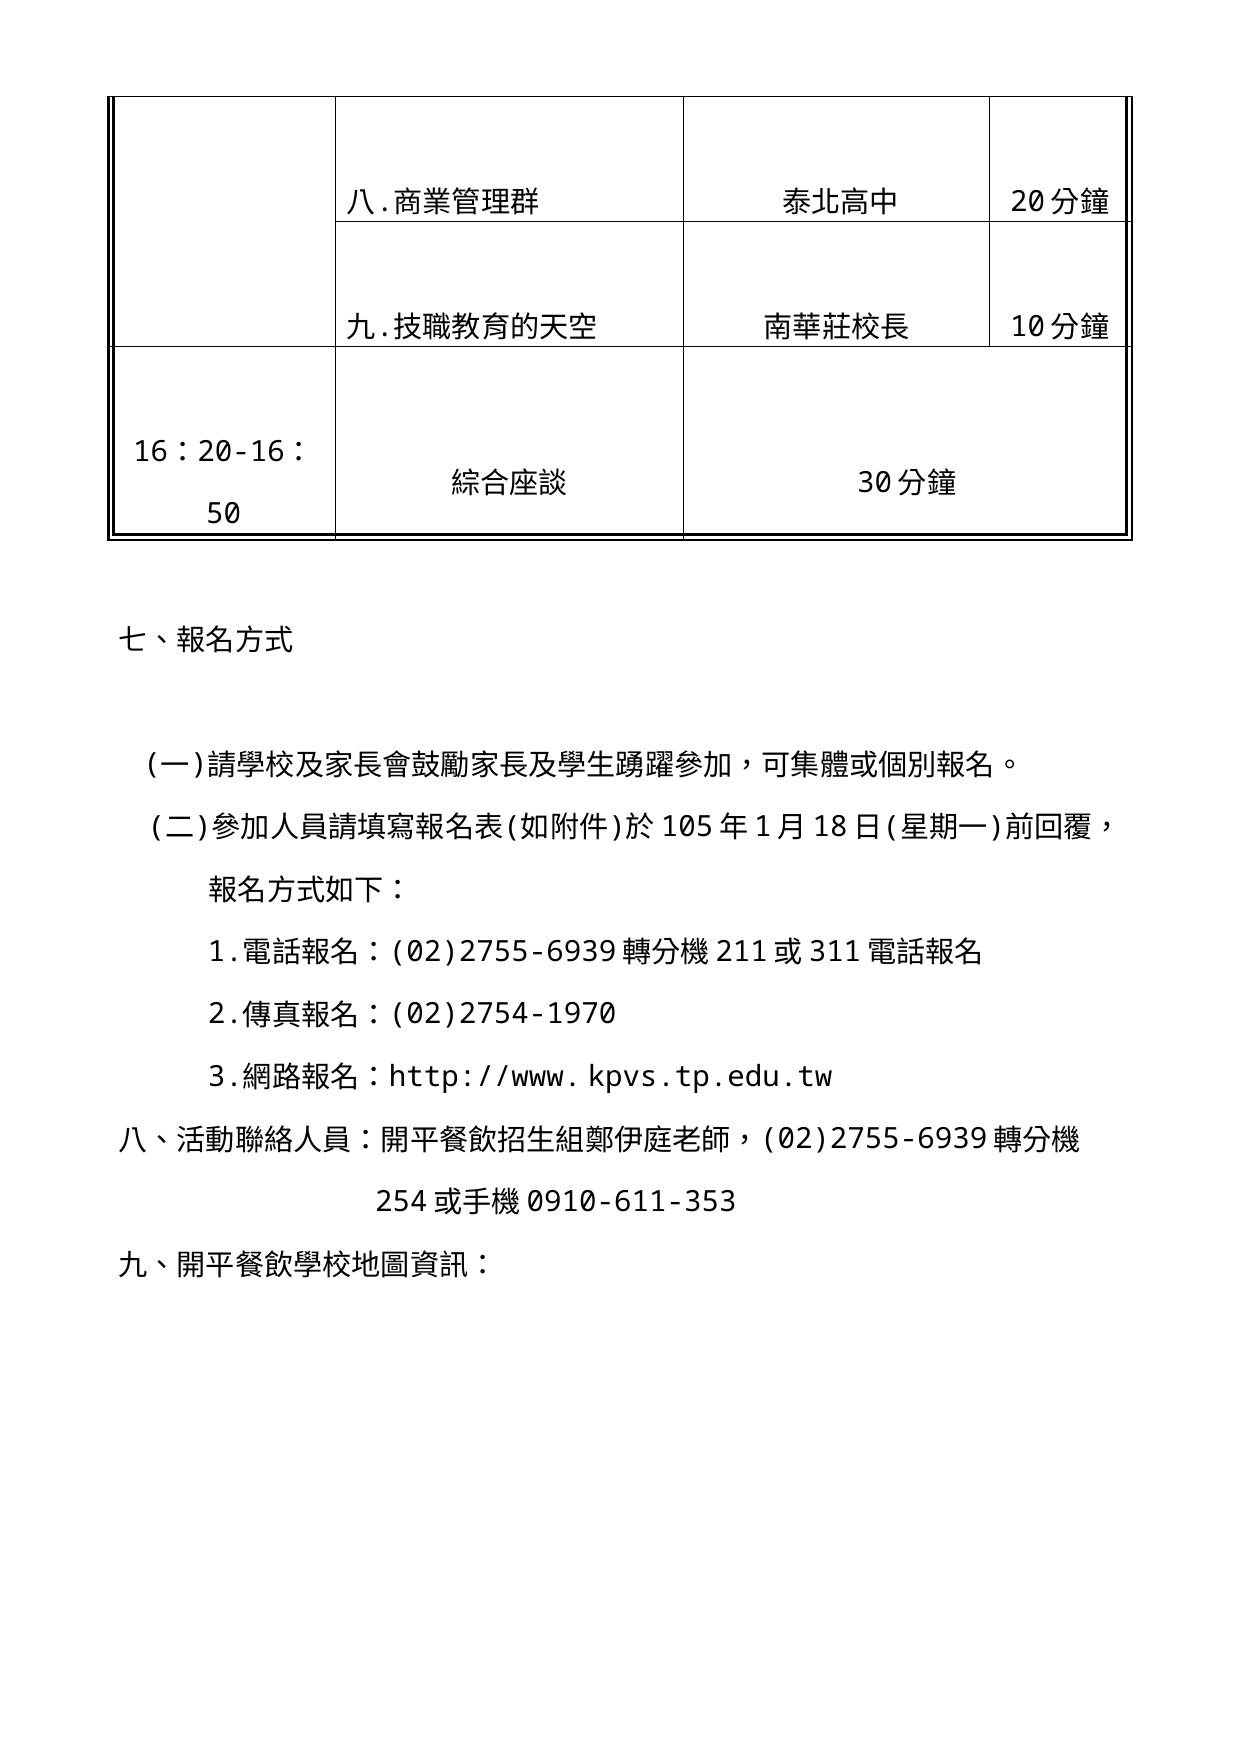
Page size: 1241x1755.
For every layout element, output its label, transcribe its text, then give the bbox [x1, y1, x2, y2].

text 七、報名方式 [118, 596, 1122, 658]
table_cell 九.技職教育的天空 [336, 222, 683, 346]
text 3.網路報名：http://www. kpvs.tp.edu.tw [193, 1033, 1122, 1096]
table_cell 10分鐘 [990, 222, 1125, 346]
table_cell 16：20-16：50 [115, 347, 335, 533]
table_cell 綜合座談 [336, 347, 683, 533]
text (二)參加人員請填寫報名表(如附件)於105年1月18日(星期一)前回覆， [118, 783, 1122, 846]
table_cell [115, 97, 335, 346]
text (一)請學校及家長會鼓勵家長及學生踴躍參加，可集體或個別報名。 [143, 721, 1122, 783]
text 1.電話報名：(02)2755-6939轉分機211或311電話報名 [193, 908, 1122, 971]
table_cell 30分鐘 [684, 347, 1125, 533]
text 2.傳真報名：(02)2754-1970 [193, 971, 1122, 1033]
text 九、開平餐飲學校地圖資訊： [118, 1221, 1122, 1283]
table_cell 八.商業管理群 [336, 97, 683, 221]
table_cell 南華莊校長 [684, 222, 989, 346]
table_cell 20分鐘 [990, 97, 1125, 221]
text 報名方式如下： [118, 846, 1122, 908]
table_cell 泰北高中 [684, 97, 989, 221]
text 八、活動聯絡人員：開平餐飲招生組鄭伊庭老師，(02)2755-6939轉分機254或手機0910-611-353 [118, 1096, 1122, 1221]
